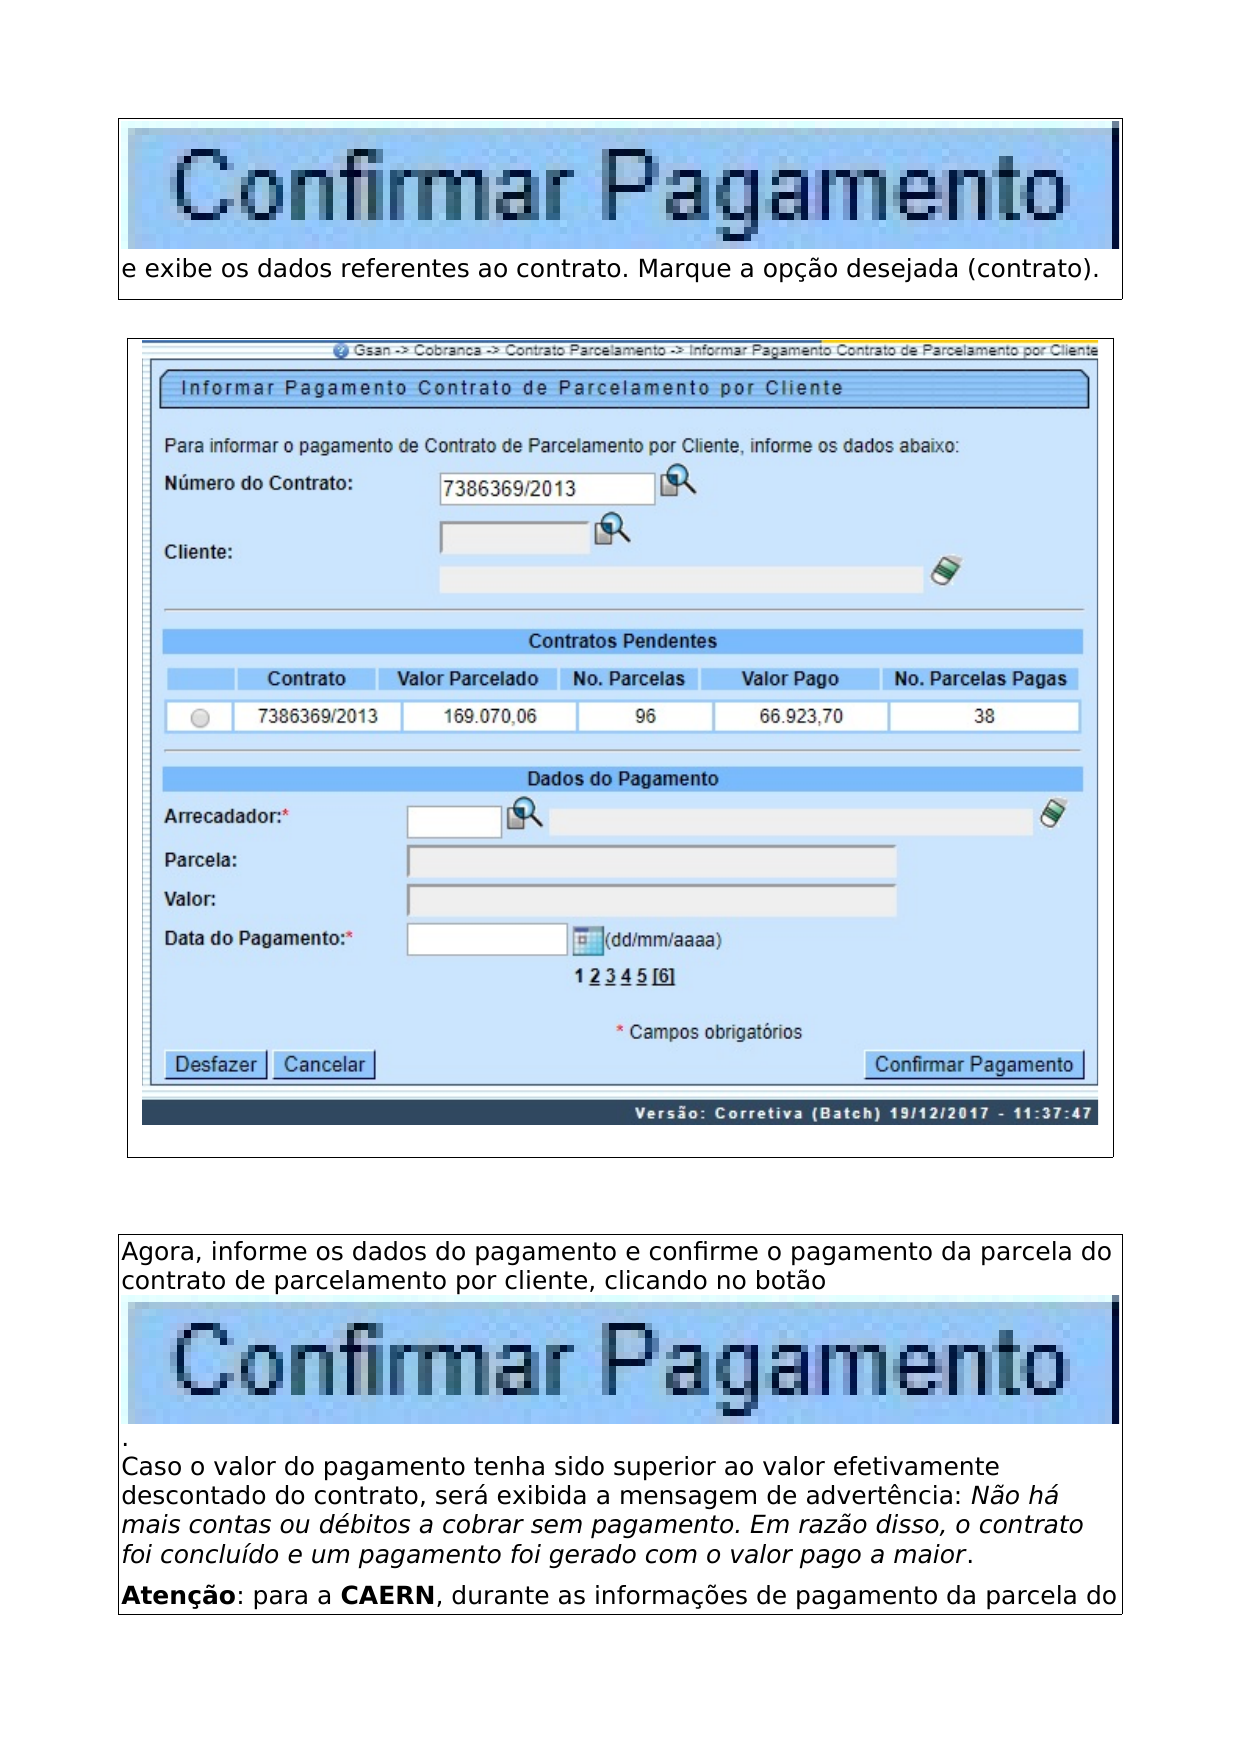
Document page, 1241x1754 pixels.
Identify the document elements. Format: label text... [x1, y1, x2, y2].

table_header [128, 339, 1113, 1157]
picture [121, 1295, 1120, 1424]
table_header Agora, informe os dados do pagamento e confirme o pagamento da parcela do contrato de parcelamento por cliente, clicando no botão . Caso o valor do pagamento tenha sido superior ao valor efetivamente descontado do contrato, será exibida a mensagem de advertência: Não há mais contas ou débitos a cobrar sem pagamento. Em razão disso, o contrato foi concluído e um pagamento foi gerado com o valor pago a maior. Atenção: para a CAERN, durante as informações de pagamento da parcela do [119, 1235, 1122, 1613]
table_header e exibe os dados referentes ao contrato. Marque a opção desejada (contrato). [119, 119, 1122, 299]
picture [121, 121, 1120, 249]
picture [142, 340, 1099, 1125]
